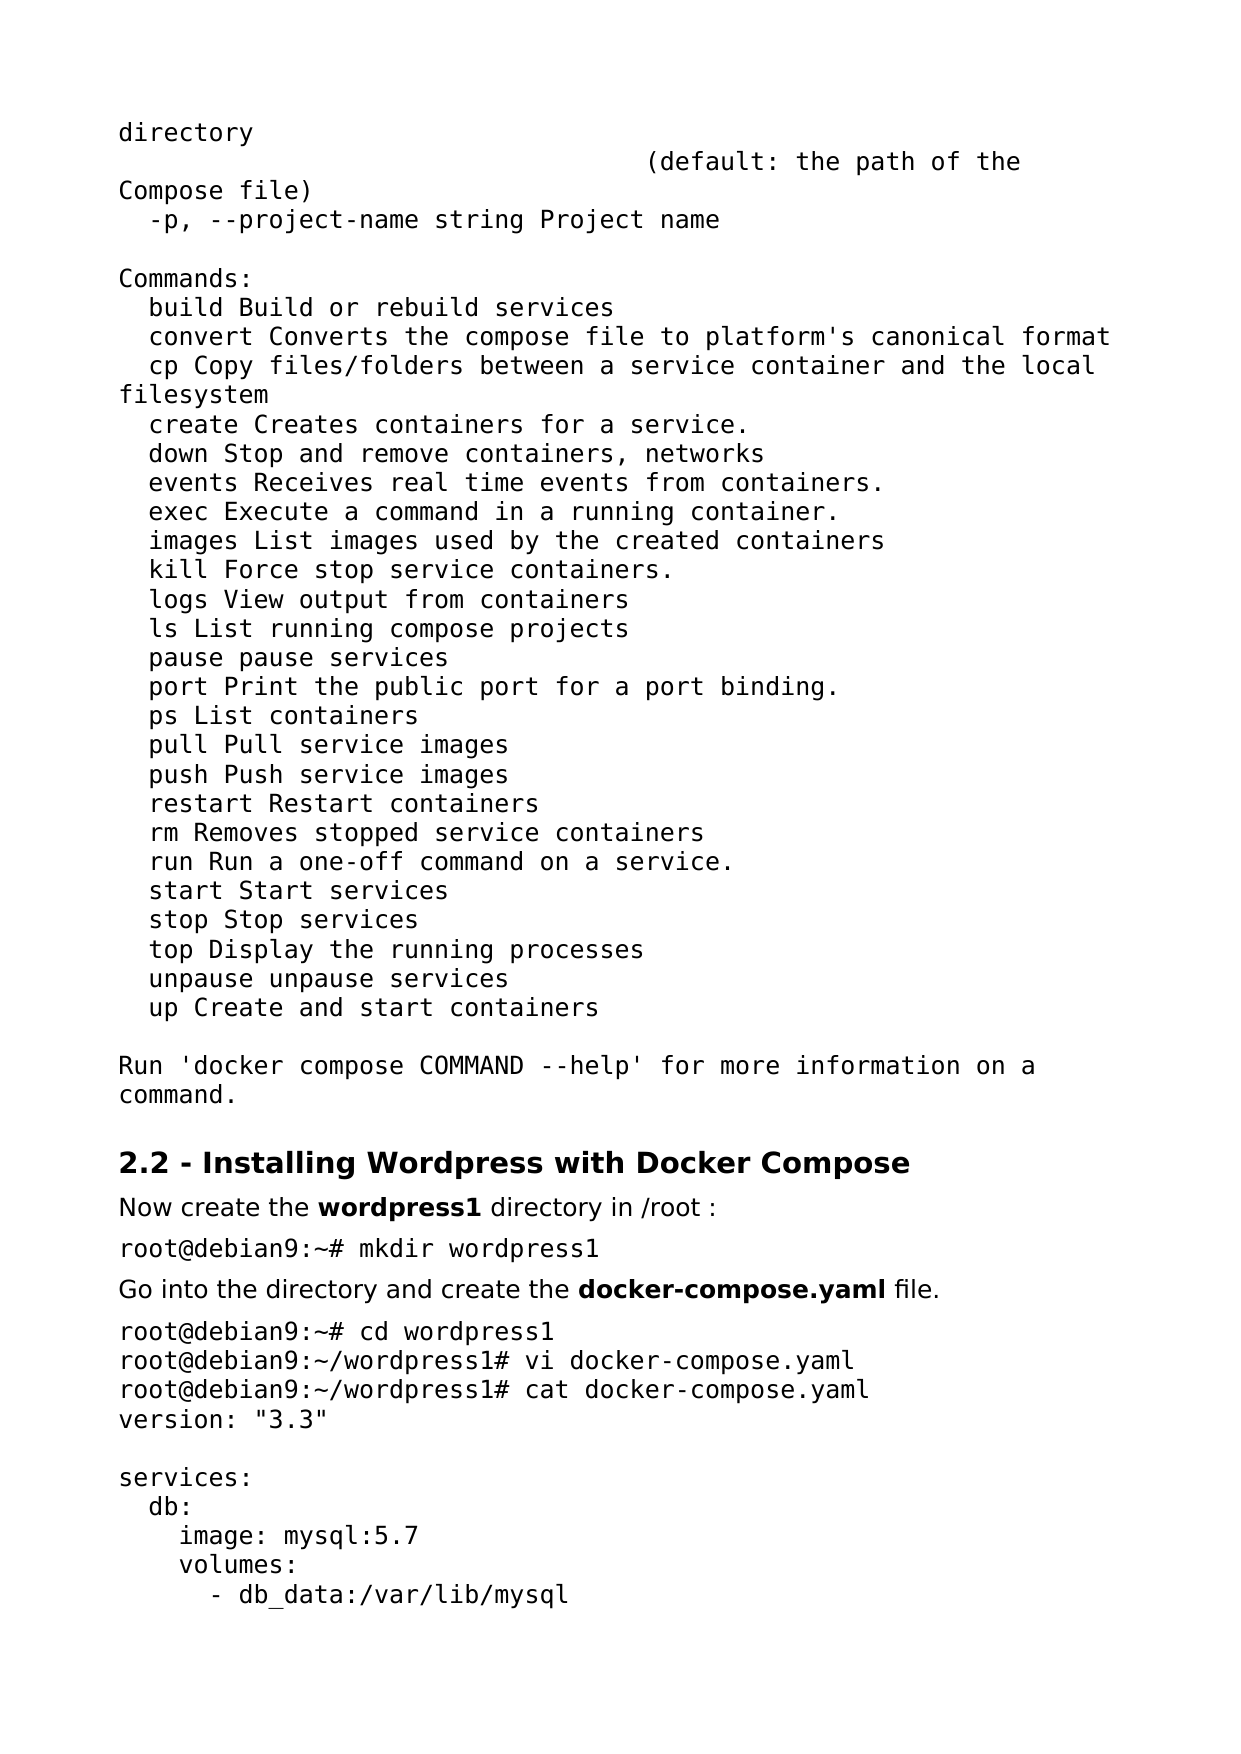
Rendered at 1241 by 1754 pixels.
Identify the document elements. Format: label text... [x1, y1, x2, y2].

text directory (default: the path of the Compose file) -p, --project-name string Project name Commands: build Build or rebuild services convert Converts the compose file to platform's canonical format cp Copy files/folders between a service container and the local filesystem create Creates containers for a service. down Stop and remove containers, networks events Receives real time events from containers. exec Execute a command in a running container. images List images used by the created containers kill Force stop service containers. logs View output from containers ls List running compose projects pause pause services port Print the public port for a port binding. ps List containers pull Pull service images push Push service images restart Restart containers rm Removes stopped service containers run Run a one-off command on a service. start Start services stop Stop services top Display the running processes unpause unpause services up Create and start containers Run 'docker compose COMMAND --help' for more information on a command. [118, 118, 1122, 1110]
text root@debian9:~# mkdir wordpress1 [118, 1235, 1122, 1264]
text root@debian9:~# cd wordpress1 root@debian9:~/wordpress1# vi docker-compose.yaml root@debian9:~/wordpress1# cat docker-compose.yaml version: "3.3" services: db: image: mysql:5.7 volumes: - db_data:/var/lib/mysql [118, 1317, 1122, 1609]
text Now create the wordpress1 directory in /root : [118, 1193, 1122, 1222]
text Go into the directory and create the docker-compose.yaml file. [118, 1276, 1122, 1305]
subtitle 2.2 - Installing Wordpress with Docker Compose [118, 1147, 1122, 1181]
